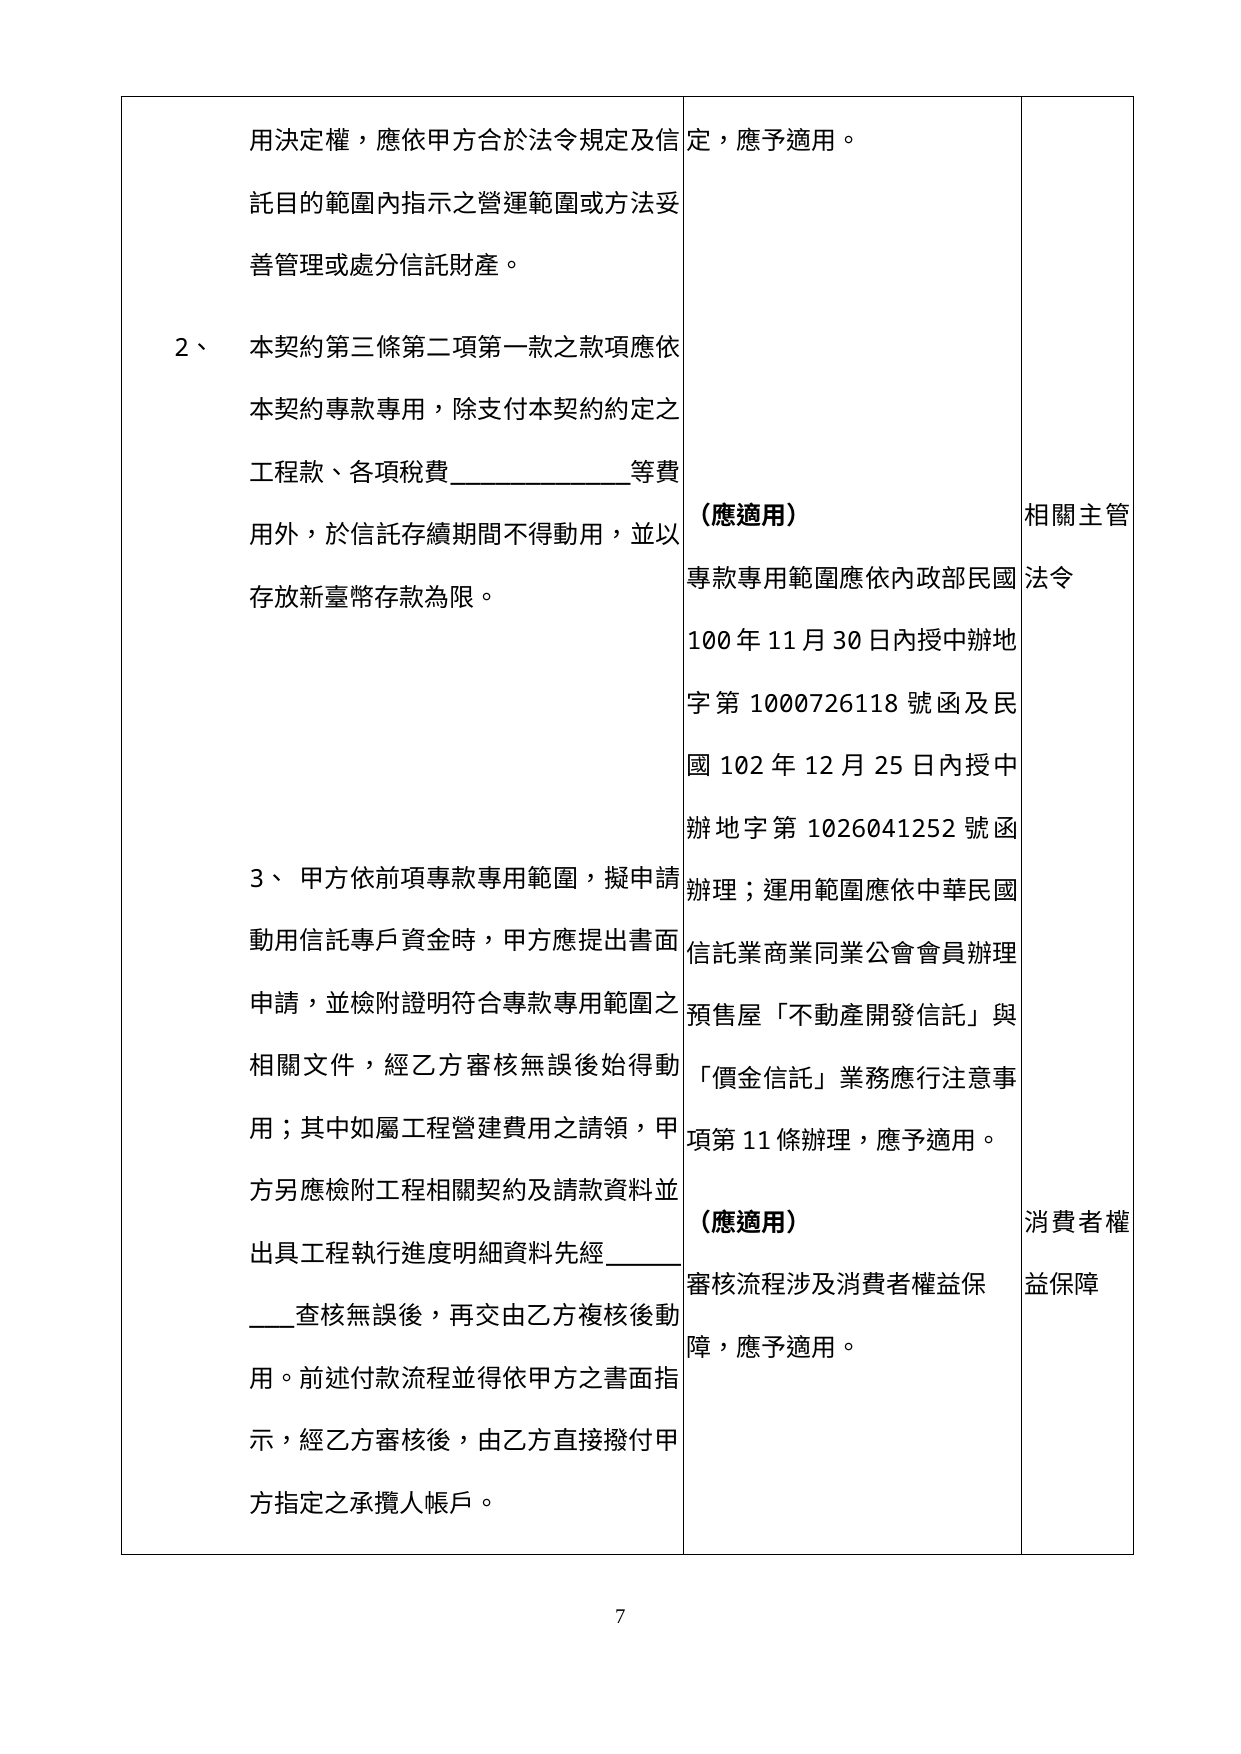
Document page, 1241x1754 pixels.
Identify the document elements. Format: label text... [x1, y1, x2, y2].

table_cell 相關主管法令 消費者權益保障 [1022, 97, 1133, 1553]
table_cell 第五條 信託財產之管理及運用 本契約信託財產之管理運用方法為特定單獨管理運用，乙方對信託財產之運用、處分及各項權利之行使，不具有運用決定權，應依甲方合於法令規定及信託目的範圍內指示之營運範圍或方法妥善管理或處分信託財產。 本契約第三條第二項第一款之款項應依本契約專款專用，除支付本契約約定之工程款、各項稅費____________等費用外，於信託存續期間不得動用，並以存放新臺幣存款為限。 甲方依前項專款專用範圍，擬申請動用信託專戶資金時，甲方應提出書面申請，並檢附證明符合專款專用範圍之相關文件，經乙方審核無誤後始得動用；其中如屬工程營建費用之請領，甲方另應檢附工程相關契約及請款資料並出具工程執行進度明細資料先經________查核無誤後，再交由乙方複核後動用。前述付款流程並得依甲方之書面指示，經乙方審核後，由乙方直接撥付甲方指定之承攬人帳戶。 為利信託財產管理與信託關係之維持，信託專戶餘額不足支付本契約各項應負擔之費用，或有不足之虞時，甲方應於收到乙方通知後○個銀行營業日內將不足款項依乙方指示存入信託專戶。逾期未存入信託專戶所致生之罰鍰、滯納金、利息等費用，或所衍生之相關損失，概由甲方自行負責。 甲方對乙方運用、處分信託財產或權利行使之指示，乙方如認有違反法令之虞，或有不符合信託目的之情形，乙方應告知甲方，並得不遵從該指示。 除法令及本契約另有約定外，乙方應將信託財產與其自有財產及其他信託財產分別管理，並不得轉為自有財產，如有違反者，甲方得要求乙方於○日內改正，如乙方未改正者，甲方得請求將乙方所獲利益歸於信託財產，乙方並應賠償信託財產因此所受之損害。 [122, 97, 683, 1553]
table_cell 定，應予適用。 （應適用） 專款專用範圍應依內政部民國100年11月30日內授中辦地字第1000726118號函及民國102年12月25日內授中辦地字第1026041252號函辦理；運用範圍應依中華民國信託業商業同業公會會員辦理預售屋「不動產開發信託」與「價金信託」業務應行注意事項第11條辦理，應予適用。 （應適用） 審核流程涉及消費者權益保障，應予適用。 [684, 97, 1021, 1553]
